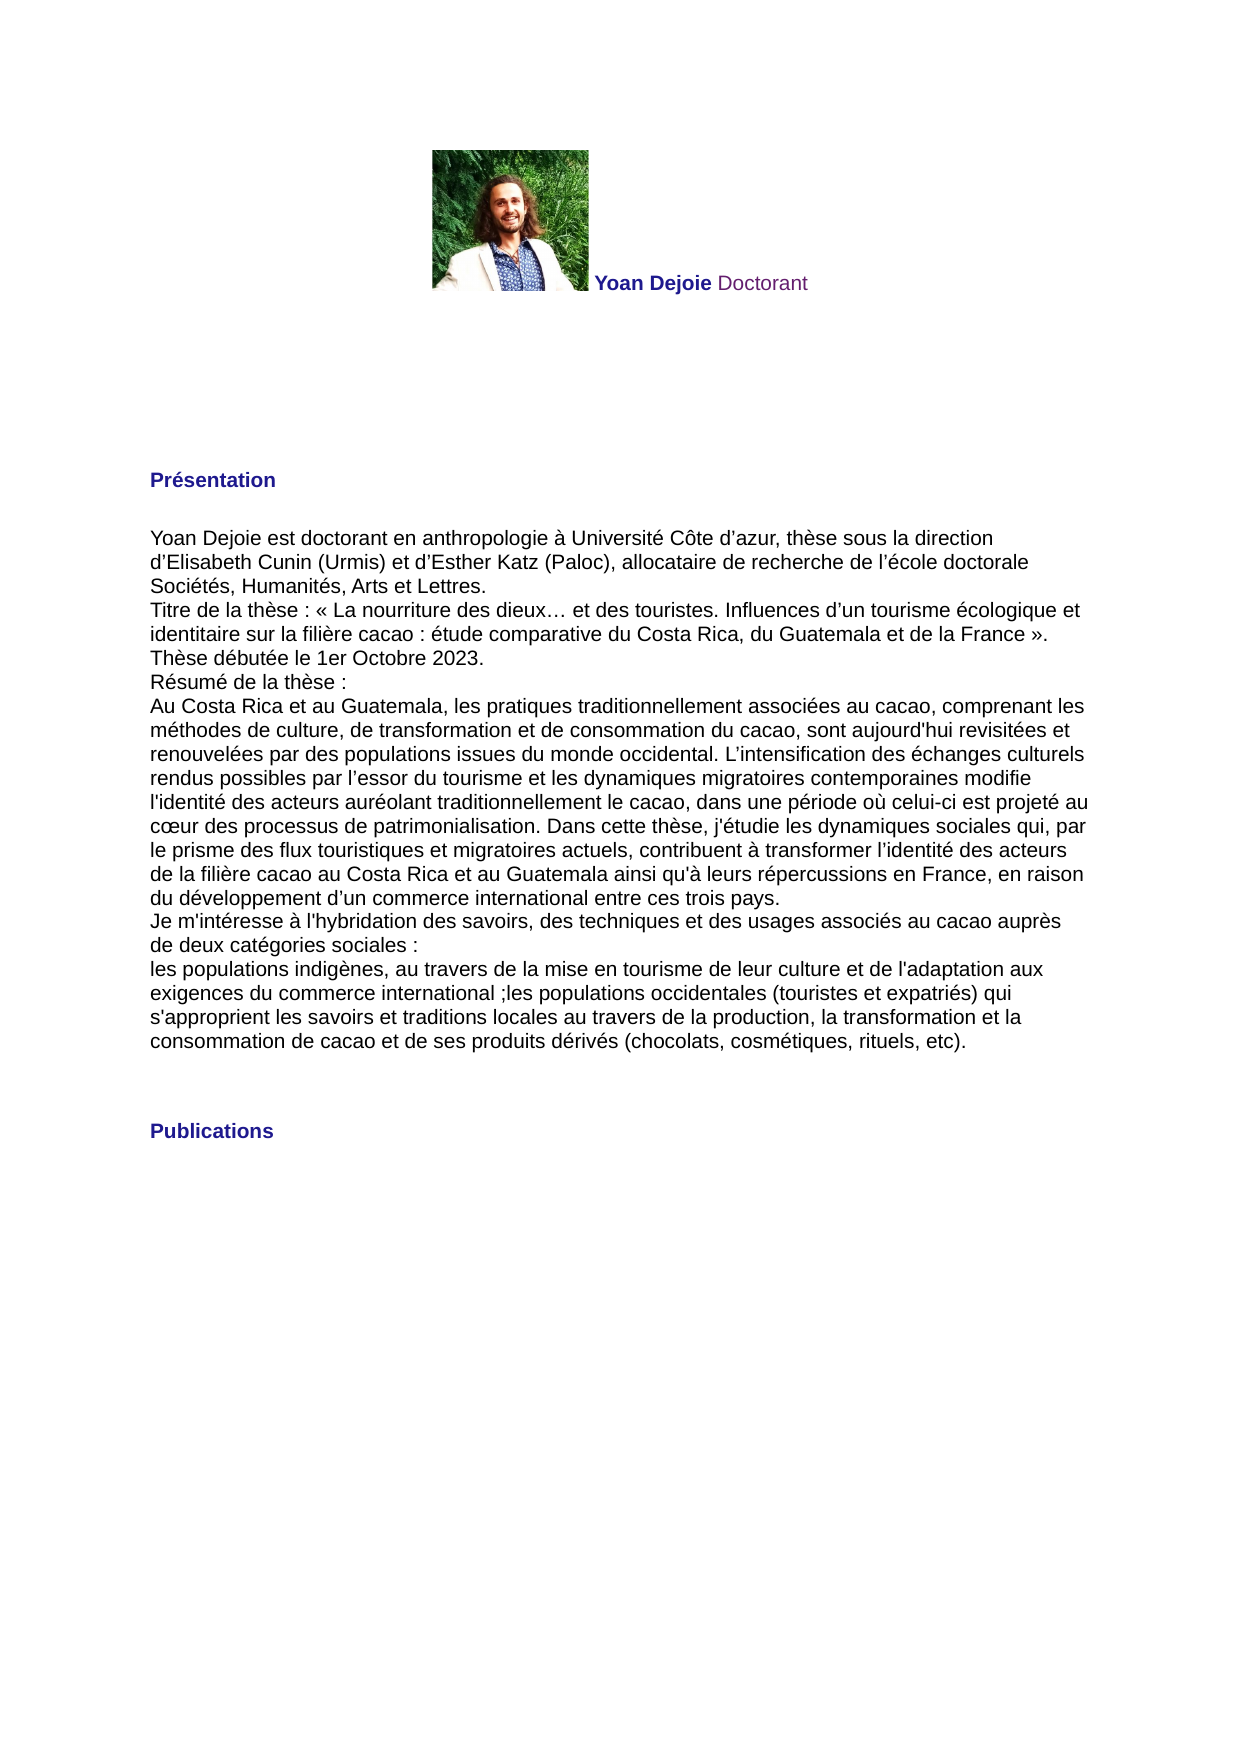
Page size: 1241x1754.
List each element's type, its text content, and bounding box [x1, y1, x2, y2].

text Yoan Dejoie est doctorant en anthropologie à Université Côte d’azur, thèse sous la direction d’Elisabeth Cunin (Urmis) et d’Esther Katz (Paloc), allocataire de recherche de l’école doctorale Sociétés, Humanités, Arts et Lettres. [150, 526, 1090, 598]
text les populations indigènes, au travers de la mise en tourisme de leur culture et de l'adaptation aux exigences du commerce international ;les populations occidentales (touristes et expatriés) qui s'approprient les savoirs et traditions locales au travers de la production, la transformation et la consommation de cacao et de ses produits dérivés (chocolats, cosmétiques, rituels, etc). [150, 957, 1090, 1053]
text Au Costa Rica et au Guatemala, les pratiques traditionnellement associées au cacao, comprenant les méthodes de culture, de transformation et de consommation du cacao, sont aujourd'hui revisitées et renouvelées par des populations issues du monde occidental. L’intensification des échanges culturels rendus possibles par l’essor du tourisme et les dynamiques migratoires contemporaines modifie l'identité des acteurs auréolant traditionnellement le cacao, dans une période où celui-ci est projeté au cœur des processus de patrimonialisation. Dans cette thèse, j'étudie les dynamiques sociales qui, par le prisme des flux touristiques et migratoires actuels, contribuent à transformer l’identité des acteurs de la filière cacao au Costa Rica et au Guatemala ainsi qu'à leurs répercussions en France, en raison du développement d’un commerce international entre ces trois pays. [150, 694, 1090, 909]
text Titre de la thèse : « La nourriture des dieux… et des touristes. Influences d’un tourisme écologique et identitaire sur la filière cacao : étude comparative du Costa Rica, du Guatemala et de la France ». [150, 598, 1090, 646]
text Thèse débutée le 1er Octobre 2023. [150, 646, 1090, 670]
picture [432, 150, 589, 291]
text Résumé de la thèse : [150, 670, 1090, 694]
text Je m'intéresse à l'hybridation des savoirs, des techniques et des usages associés au cacao auprès de deux catégories sociales : [150, 909, 1090, 957]
subtitle Présentation [150, 468, 1090, 492]
subtitle Yoan Dejoie Doctorant [150, 150, 1090, 295]
subtitle Publications [150, 1119, 1090, 1143]
